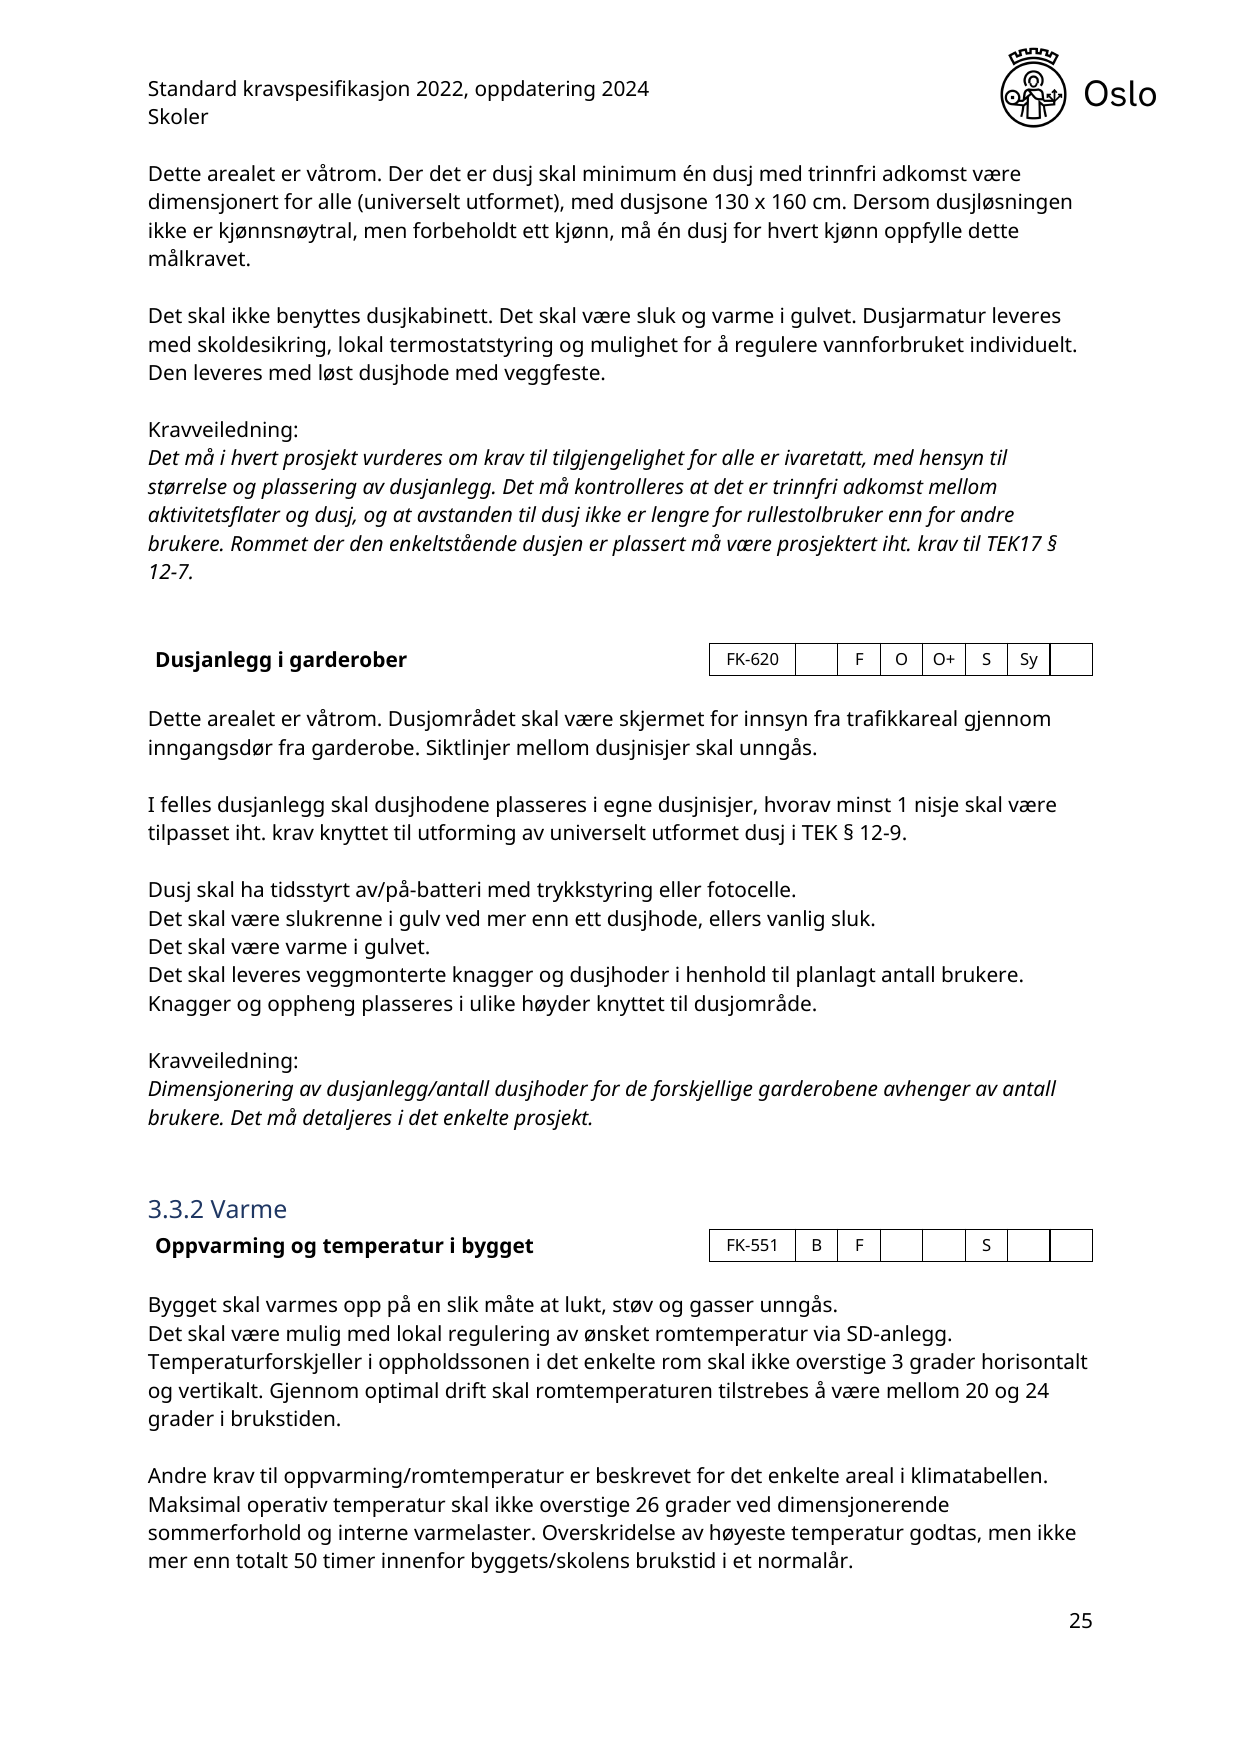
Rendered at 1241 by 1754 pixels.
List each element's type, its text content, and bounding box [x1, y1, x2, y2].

text Det skal være slukrenne i gulv ved mer enn ett dusjhode, ellers vanlig sluk. [148, 904, 1093, 932]
table_header O [881, 644, 922, 675]
table_header B [796, 1230, 837, 1261]
text Det skal ikke benyttes dusjkabinett. Det skal være sluk og varme i gulvet. Dusjarmatur leveres med skoldesikring, lokal termostatstyring og mulighet for å regulere vannforbruket individuelt. Den leveres med løst dusjhode med veggfeste. [148, 301, 1093, 387]
table_header [1051, 1230, 1092, 1261]
table_header Dusjanlegg i garderober [148, 643, 709, 675]
table_header [796, 644, 837, 675]
table_header O+ [923, 644, 965, 675]
table_header [1008, 1230, 1049, 1261]
text I felles dusjanlegg skal dusjhodene plasseres i egne dusjnisjer, hvorav minst 1 nisje skal være tilpasset iht. krav knyttet til utforming av universelt utformet dusj i TEK § 12-9. [148, 790, 1093, 847]
table_header F [838, 1230, 880, 1261]
text Dimensjonering av dusjanlegg/antall dusjhoder for de forskjellige garderobene avhenger av antall brukere. Det må detaljeres i det enkelte prosjekt. [148, 1074, 1093, 1131]
text Det skal være varme i gulvet. [148, 932, 1093, 961]
table_header [881, 1230, 922, 1261]
table_header [1051, 644, 1092, 675]
text Bygget skal varmes opp på en slik måte at lukt, støv og gasser unngås. Det skal være mulig med lokal regulering av ønsket romtemperatur via SD-anlegg. Temperaturforskjeller i oppholdssonen i det enkelte rom skal ikke overstige 3 grader horisontalt og vertikalt. Gjennom optimal drift skal romtemperaturen tilstrebes å være mellom 20 og 24 grader i brukstiden. [148, 1291, 1093, 1433]
text Det skal leveres veggmonterte knagger og dusjhoder i henhold til planlagt antall brukere. Knagger og oppheng plasseres i ulike høyder knyttet til dusjområde. [148, 961, 1093, 1017]
text Dette arealet er våtrom. Der det er dusj skal minimum én dusj med trinnfri adkomst være dimensjonert for alle (universelt utformet), med dusjsone 130 x 160 cm. Dersom dusjløsningen ikke er kjønnsnøytral, men forbeholdt ett kjønn, må én dusj for hvert kjønn oppfylle dette målkravet. [148, 159, 1093, 273]
text Dette arealet er våtrom. Dusjområdet skal være skjermet for innsyn fra trafikkareal gjennom inngangsdør fra garderobe. Siktlinjer mellom dusjnisjer skal unngås. [148, 704, 1093, 761]
table_header FK-620 [710, 644, 795, 675]
table_header F [838, 644, 880, 675]
subtitle 3.3.2 Varme [148, 1192, 1093, 1226]
text Andre krav til oppvarming/romtemperatur er beskrevet for det enkelte areal i klimatabellen. Maksimal operativ temperatur skal ikke overstige 26 grader ved dimensjonerende sommerforhold og interne varmelaster. Overskridelse av høyeste temperatur godtas, men ikke mer enn totalt 50 timer innenfor byggets/skolens brukstid i et normalår. [148, 1461, 1093, 1575]
table_header Oppvarming og temperatur i bygget [148, 1229, 709, 1261]
text Det må i hvert prosjekt vurderes om krav til tilgjengelighet for alle er ivaretatt, med hensyn til størrelse og plassering av dusjanlegg. Det må kontrolleres at det er trinnfri adkomst mellom aktivitetsflater og dusj, og at avstanden til dusj ikke er lengre for rullestolbruker enn for andre brukere. Rommet der den enkeltstående dusjen er plassert må være prosjektert iht. krav til TEK17 § 12-7. [148, 443, 1093, 586]
table_header S [966, 644, 1007, 675]
table_header FK-551 [710, 1230, 795, 1261]
table_header S [966, 1230, 1007, 1261]
table_header Sy [1008, 644, 1049, 675]
text Kravveiledning: [148, 415, 1093, 443]
text Kravveiledning: [148, 1046, 1093, 1074]
table_header [923, 1230, 965, 1261]
text Dusj skal ha tidsstyrt av/på-batteri med trykkstyring eller fotocelle. [148, 875, 1093, 904]
